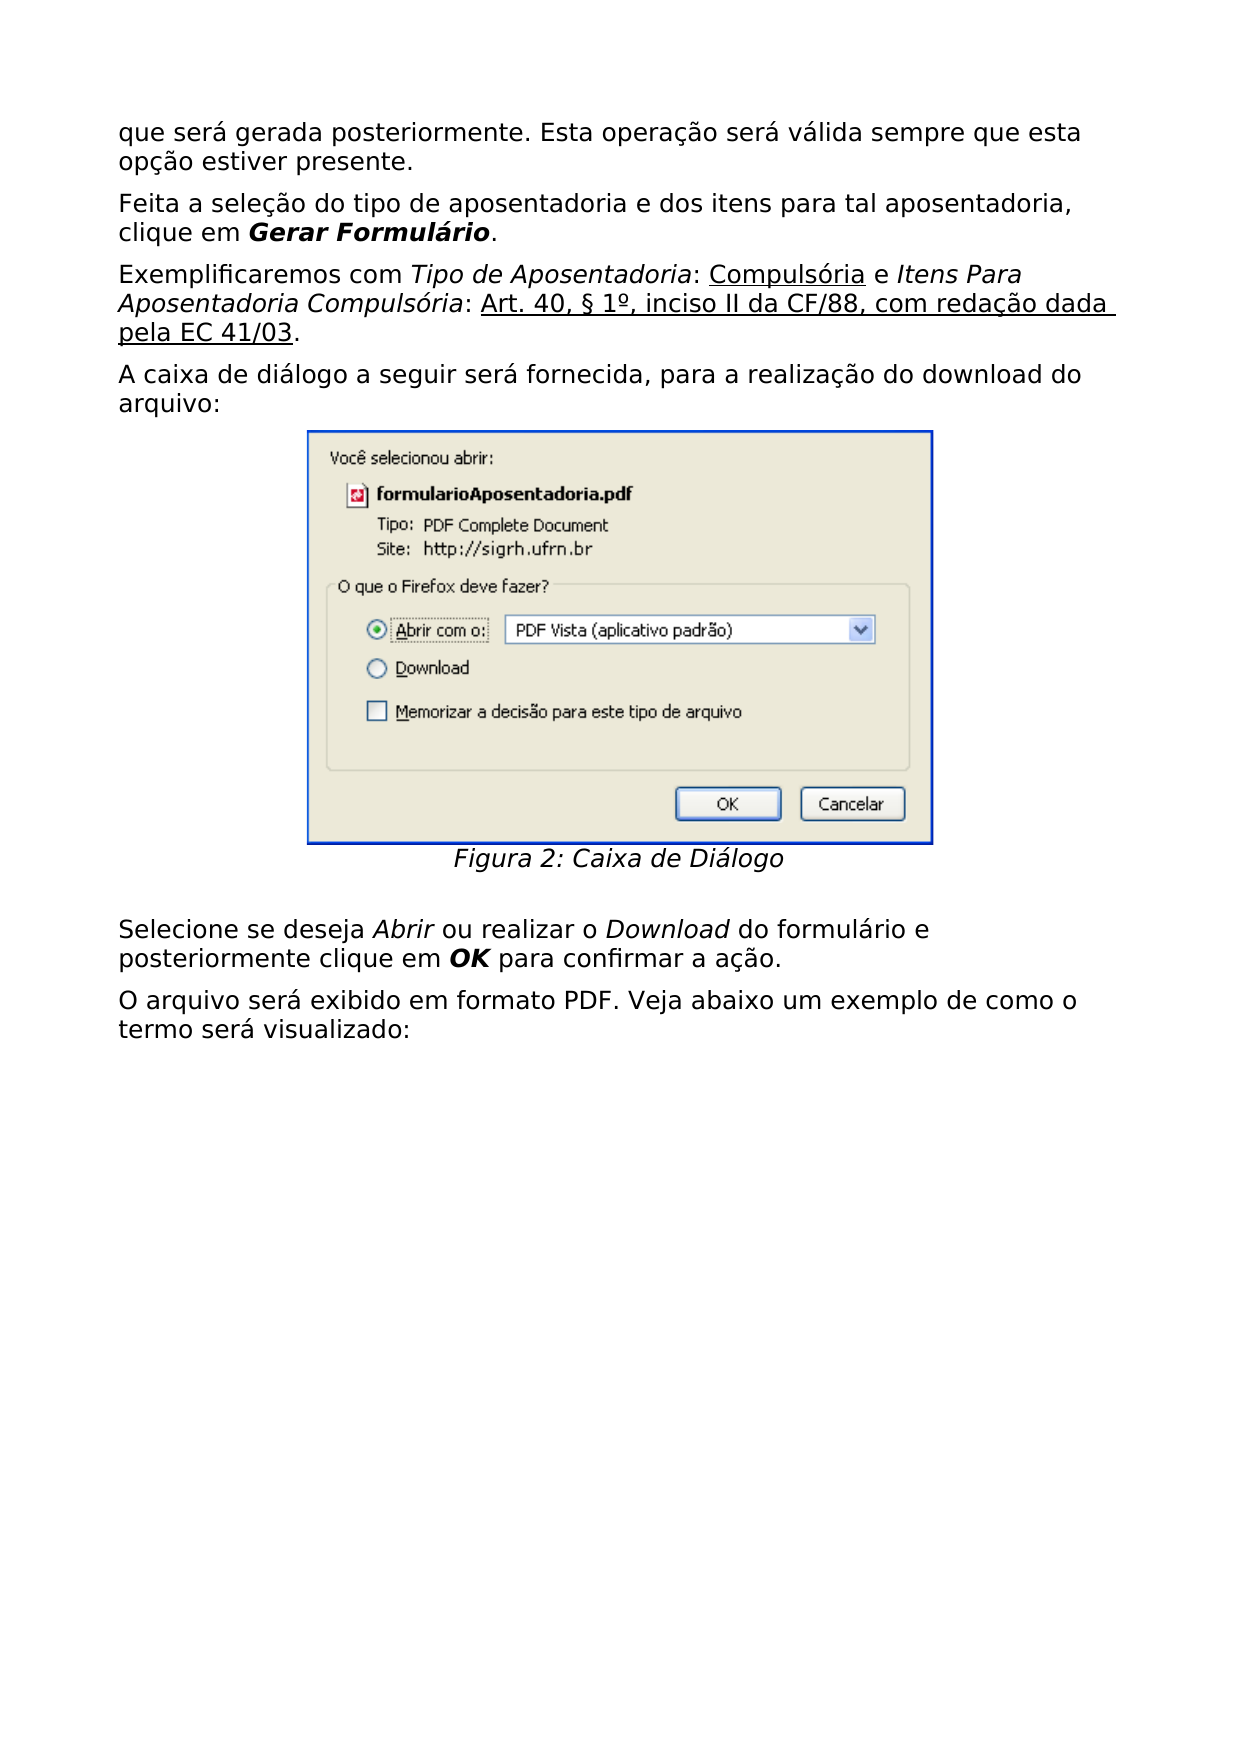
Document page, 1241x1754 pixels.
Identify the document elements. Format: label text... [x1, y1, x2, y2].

text Feita a seleção do tipo de aposentadoria e dos itens para tal aposentadoria, clique em Gerar Formulário. [118, 189, 1122, 247]
text Exemplificaremos com Tipo de Aposentadoria: Compulsória e Itens Para Aposentadoria Compulsória: Art. 40, § 1º, inciso II da CF/88, com redação dada pela EC 41/03. [118, 260, 1122, 347]
text que será gerada posteriormente. Esta operação será válida sempre que esta opção estiver presente. [118, 118, 1122, 176]
text A caixa de diálogo a seguir será fornecida, para a realização do download do arquivo: [118, 360, 1122, 418]
text Figura 2: Caixa de Diálogo [307, 845, 933, 874]
text O arquivo será exibido em formato PDF. Veja abaixo um exemplo de como o termo será visualizado: [118, 986, 1122, 1045]
text Selecione se deseja Abrir ou realizar o Download do formulário e posteriormente clique em OK para confirmar a ação. [118, 916, 1122, 974]
picture [306, 430, 934, 845]
